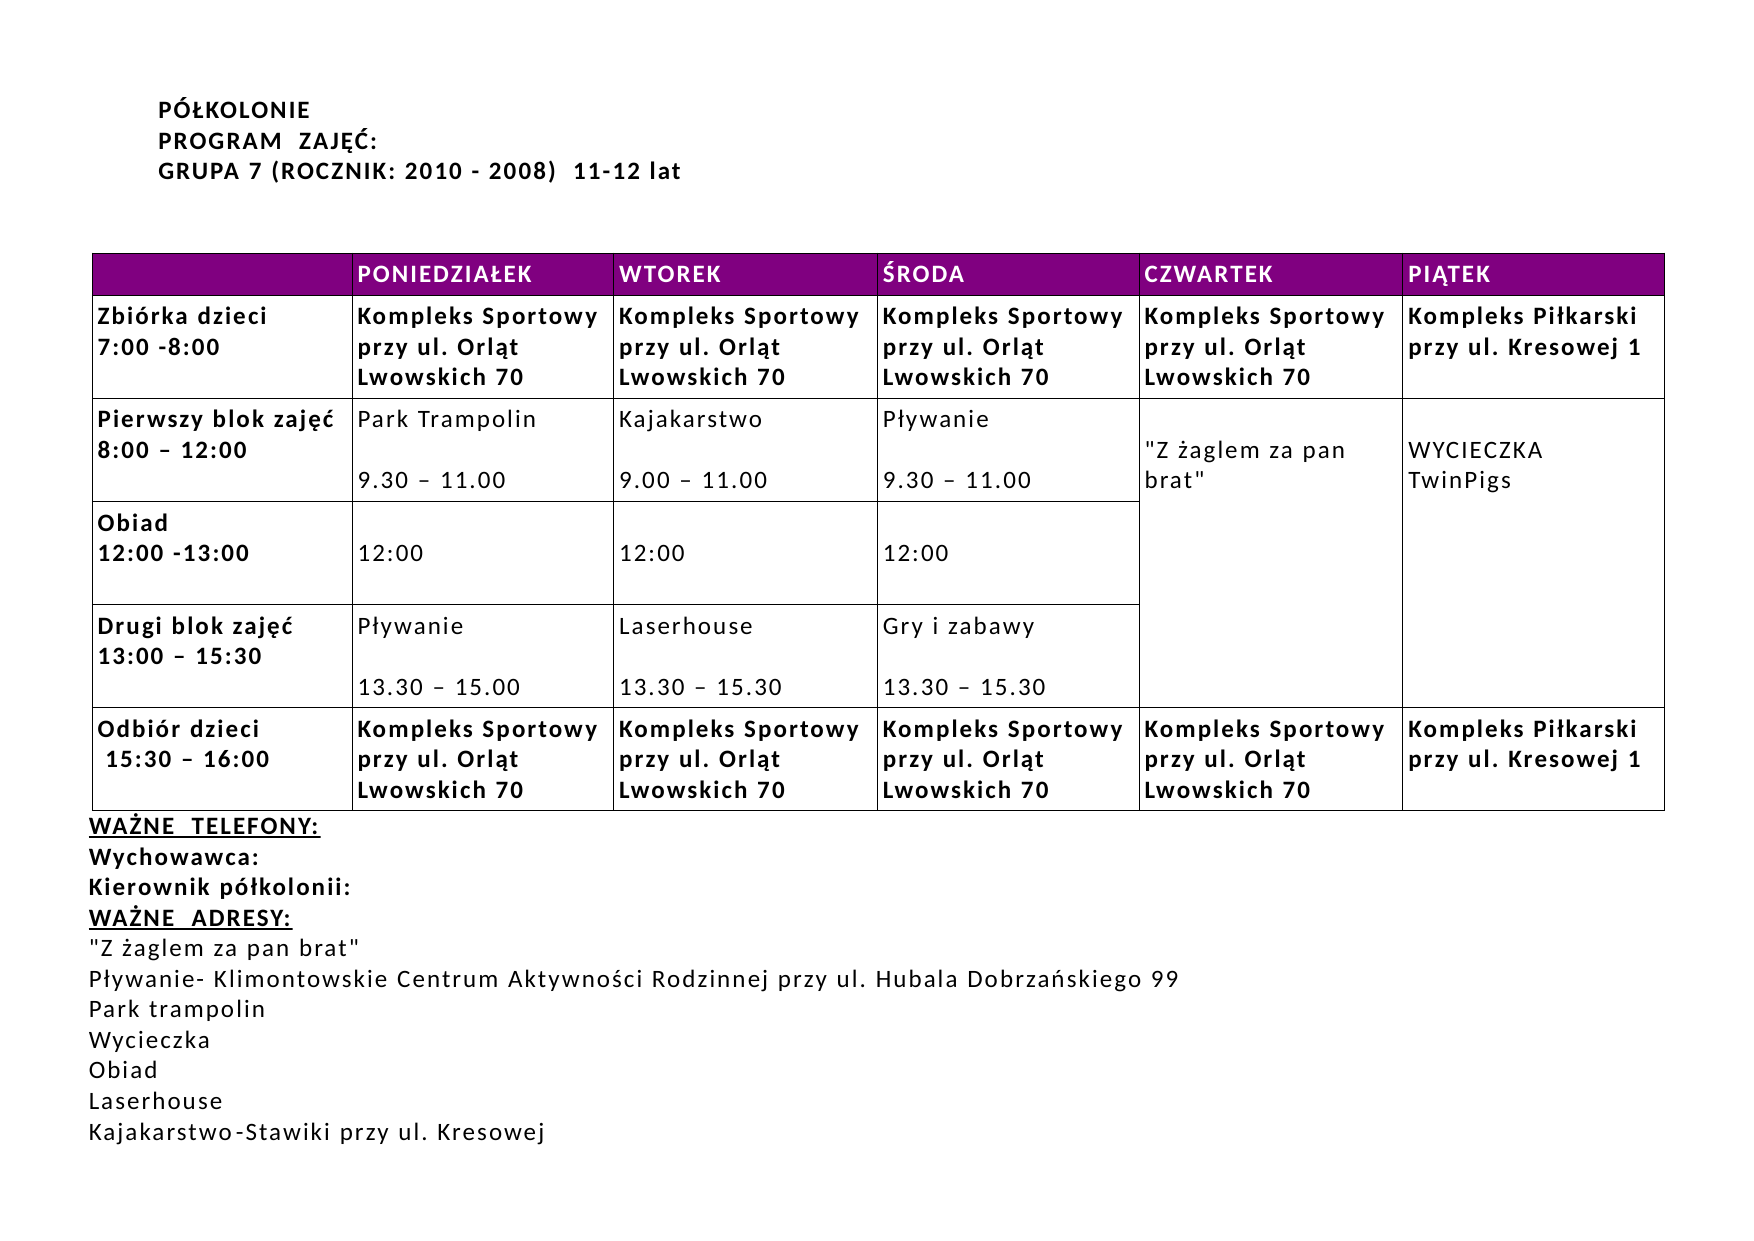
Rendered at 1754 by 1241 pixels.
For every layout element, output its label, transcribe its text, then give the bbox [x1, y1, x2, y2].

table_cell Zbiórka dzieci 7:00 -8:00 [93, 296, 352, 398]
table_cell Kompleks Sportowy przy ul. Orląt Lwowskich 70 [878, 708, 1139, 810]
table_cell 12:00 [878, 502, 1139, 604]
table_cell Kompleks Sportowy przy ul. Orląt Lwowskich 70 [353, 708, 613, 810]
table_cell Drugi blok zajęć 13:00 – 15:30 [93, 605, 352, 707]
table_cell "Z żaglem za pan brat" [1140, 399, 1402, 707]
table_cell Obiad 12:00 -13:00 [93, 502, 352, 604]
table_cell Laserhouse 13.30 – 15.30 [614, 605, 877, 707]
table_cell 12:00 [614, 502, 877, 604]
table_header ŚRODA [878, 254, 1139, 295]
table_cell Kompleks Sportowy przy ul. Orląt Lwowskich 70 [878, 296, 1139, 398]
table_cell Kompleks Sportowy przy ul. Orląt Lwowskich 70 [353, 296, 613, 398]
table_cell Kompleks Sportowy przy ul. Orląt Lwowskich 70 [1140, 708, 1402, 810]
table_header PIĄTEK [1403, 254, 1664, 295]
table_cell Odbiór dzieci 15:30 – 16:00 [93, 708, 352, 810]
table_cell Kompleks Sportowy przy ul. Orląt Lwowskich 70 [614, 708, 877, 810]
table_cell Kompleks Piłkarski przy ul. Kresowej 1 [1403, 296, 1664, 398]
table_cell Pływanie 13.30 – 15.00 [353, 605, 613, 707]
table_cell Pływanie 9.30 – 11.00 [878, 399, 1139, 501]
text WAŻNE TELEFONY: Wychowawca: Kierownik półkolonii: WAŻNE ADRESY: "Z żaglem za pan brat" Pływanie- Klimontowskie Centrum Aktywności Rodzinnej przy ul. Hubala Dobrzańskiego 99 Park trampolin Wycieczka Obiad Laserhouse Kajakarstwo -Stawiki przy ul. Kresowej [88, 810, 1665, 1146]
table_cell Kompleks Sportowy przy ul. Orląt Lwowskich 70 [614, 296, 877, 398]
table_cell Gry i zabawy 13.30 – 15.30 [878, 605, 1139, 707]
table_cell Pierwszy blok zajęć 8:00 – 12:00 [93, 399, 352, 501]
table_cell Kajakarstwo 9.00 – 11.00 [614, 399, 877, 501]
table_header WTOREK [614, 254, 877, 295]
table_header CZWARTEK [1140, 254, 1402, 295]
table_cell 12:00 [353, 502, 613, 604]
table_cell Park Trampolin 9.30 – 11.00 [353, 399, 613, 501]
table_header [93, 254, 352, 295]
table_cell Kompleks Piłkarski przy ul. Kresowej 1 [1403, 708, 1664, 810]
table_header PÓŁKOLONIE PROGRAM ZAJĘĆ: GRUPA 7 (ROCZNIK: 2010 - 2008) 11-12 lat [153, 89, 1664, 222]
table_cell Kompleks Sportowy przy ul. Orląt Lwowskich 70 [1140, 296, 1402, 398]
table_header PONIEDZIAŁEK [353, 254, 613, 295]
table_cell WYCIECZKA TwinPigs [1403, 399, 1664, 707]
